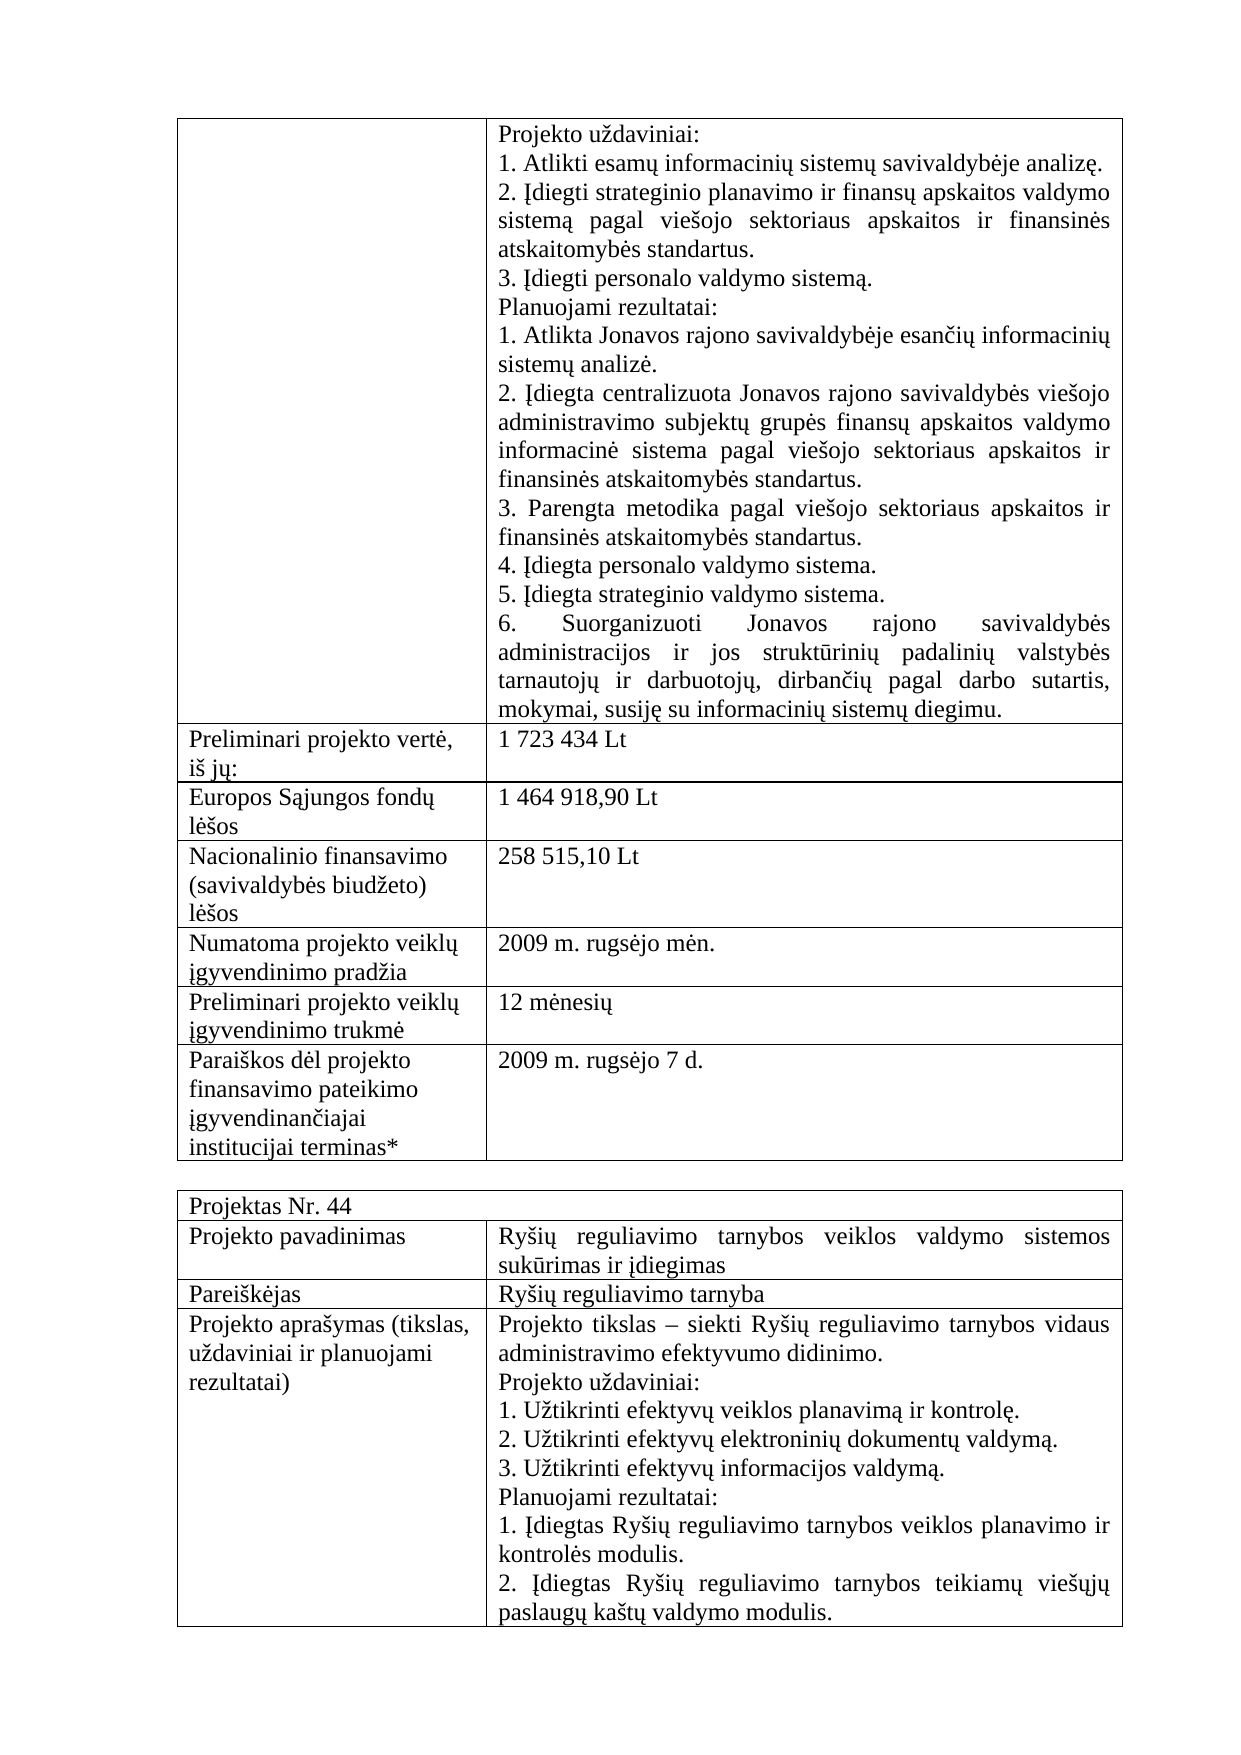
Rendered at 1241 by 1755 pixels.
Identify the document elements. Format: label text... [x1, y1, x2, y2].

table_cell [178, 119, 486, 723]
table_cell 2009 m. rugsėjo 7 d. [487, 1045, 1122, 1160]
table_header Projektas Nr. 44 [178, 1191, 1122, 1220]
table_cell 1 723 434 Lt [487, 724, 1122, 781]
table_cell Preliminari projekto vertė, iš jų: [178, 724, 486, 781]
table_cell Preliminari projekto veiklų įgyvendinimo trukmė [178, 987, 486, 1044]
table_cell 1 464 918,90 Lt [487, 783, 1122, 840]
table_cell 12 mėnesių [487, 987, 1122, 1044]
table_cell Projekto tikslas – siekti Ryšių reguliavimo tarnybos vidaus administravimo efektyvumo didinimo. Projekto uždaviniai: 1. Užtikrinti efektyvų veiklos planavimą ir kontrolę. 2. Užtikrinti efektyvų elektroninių dokumentų valdymą. 3. Užtikrinti efektyvų informacijos valdymą. Planuojami rezultatai: 1. Įdiegtas Ryšių reguliavimo tarnybos veiklos planavimo ir kontrolės modulis. 2. Įdiegtas Ryšių reguliavimo tarnybos teikiamų viešųjų paslaugų kaštų valdymo modulis. [487, 1309, 1122, 1626]
table_cell 258 515,10 Lt [487, 841, 1122, 927]
table_cell Numatoma projekto veiklų įgyvendinimo pradžia [178, 928, 486, 986]
table_cell 2009 m. rugsėjo mėn. [487, 928, 1122, 986]
table_cell Projekto uždaviniai: 1. Atlikti esamų informacinių sistemų savivaldybėje analizę. 2. Įdiegti strateginio planavimo ir finansų apskaitos valdymo sistemą pagal viešojo sektoriaus apskaitos ir finansinės atskaitomybės standartus. 3. Įdiegti personalo valdymo sistemą. Planuojami rezultatai: 1. Atlikta Jonavos rajono savivaldybėje esančių informacinių sistemų analizė. 2. Įdiegta centralizuota Jonavos rajono savivaldybės viešojo administravimo subjektų grupės finansų apskaitos valdymo informacinė sistema pagal viešojo sektoriaus apskaitos ir finansinės atskaitomybės standartus. 3. Parengta metodika pagal viešojo sektoriaus apskaitos ir finansinės atskaitomybės standartus. 4. Įdiegta personalo valdymo sistema. 5. Įdiegta strateginio valdymo sistema. 6. Suorganizuoti Jonavos rajono savivaldybės administracijos ir jos struktūrinių padalinių valstybės tarnautojų ir darbuotojų, dirbančių pagal darbo sutartis, mokymai, susiję su informacinių sistemų diegimu. [487, 119, 1122, 723]
table_cell Projekto pavadinimas [178, 1221, 486, 1278]
table_cell Projekto aprašymas (tikslas, uždaviniai ir planuojami rezultatai) [178, 1309, 486, 1626]
table_cell Pareiškėjas [178, 1280, 486, 1308]
table_cell Europos Sąjungos fondų lėšos [178, 783, 486, 840]
table_cell Paraiškos dėl projekto finansavimo pateikimo įgyvendinančiajai institucijai terminas* [178, 1045, 486, 1160]
table_cell Nacionalinio finansavimo (savivaldybės biudžeto) lėšos [178, 841, 486, 927]
table_cell Ryšių reguliavimo tarnybos veiklos valdymo sistemos sukūrimas ir įdiegimas [487, 1221, 1122, 1278]
table_cell Ryšių reguliavimo tarnyba [487, 1280, 1122, 1308]
